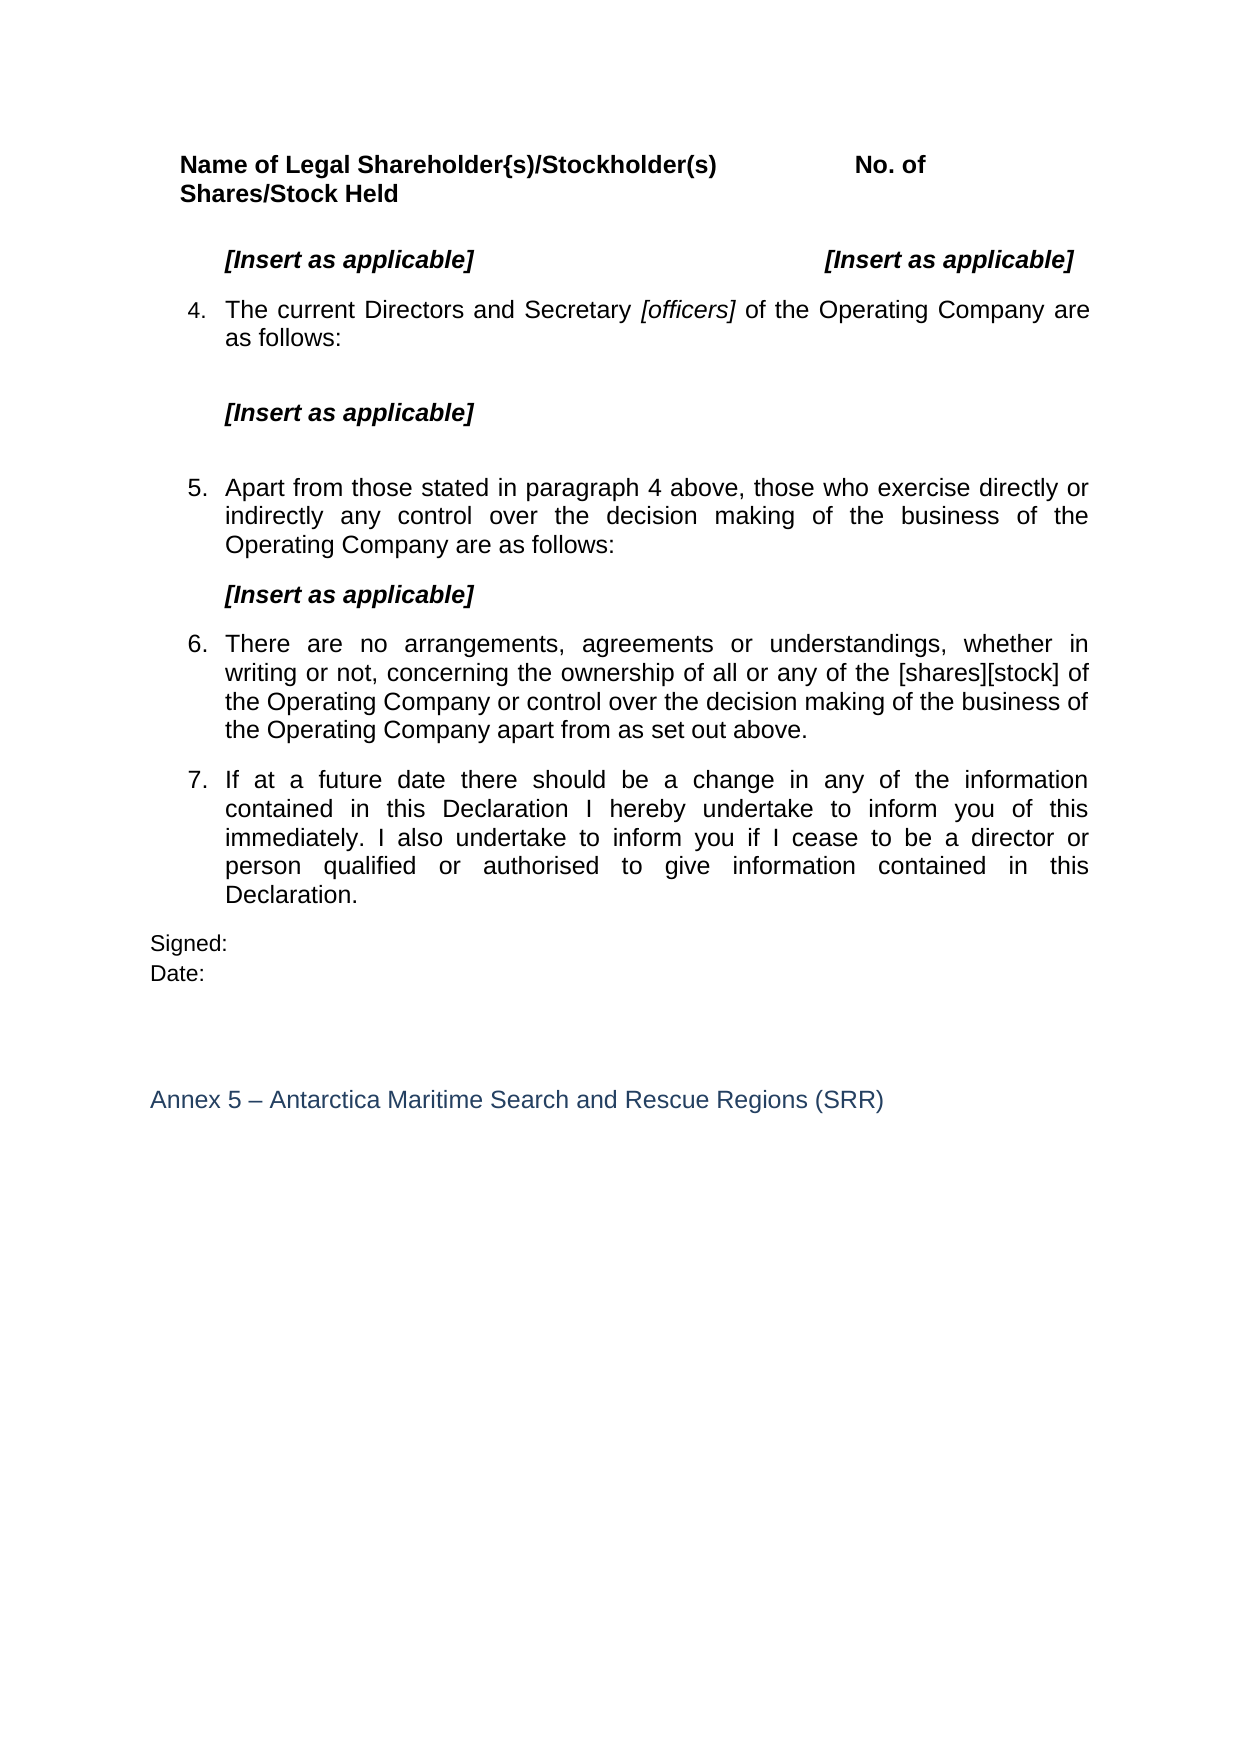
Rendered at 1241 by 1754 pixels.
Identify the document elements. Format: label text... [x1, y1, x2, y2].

text Name of Legal Shareholder{s)/Stockholder(s) No. of Shares/Stock Held [179, 150, 1090, 207]
list There are no arrangements, agreements or understandings, whether in writing or not, concerning the ownership of all or any of the [shares][stock] of the Operating Company or control over the decision making of the business of the Operating Company apart from as set out above. [187, 629, 1090, 744]
list Apart from those stated in paragraph 4 above, those who exercise directly or indirectly any control over the decision making of the business of the Operating Company are as follows: [187, 472, 1090, 559]
list The current Directors and Secretary [officers] of the Operating Company are as follows: [187, 294, 1090, 352]
text [Insert as applicable] [Insert as applicable] [150, 245, 1090, 274]
text [Insert as applicable] [225, 398, 1090, 427]
list If at a future date there should be a change in any of the information contained in this Declaration I hereby undertake to inform you of this immediately. I also undertake to inform you if I cease to be a director or person qualified or authorised to give information contained in this Declaration. [187, 765, 1090, 909]
subtitle Annex 5 – Antarctica Maritime Search and Rescue Regions (SRR) [150, 1085, 1090, 1113]
text Signed: [150, 929, 1090, 956]
text Date: [150, 960, 1090, 986]
text [Insert as applicable] [225, 579, 1090, 608]
